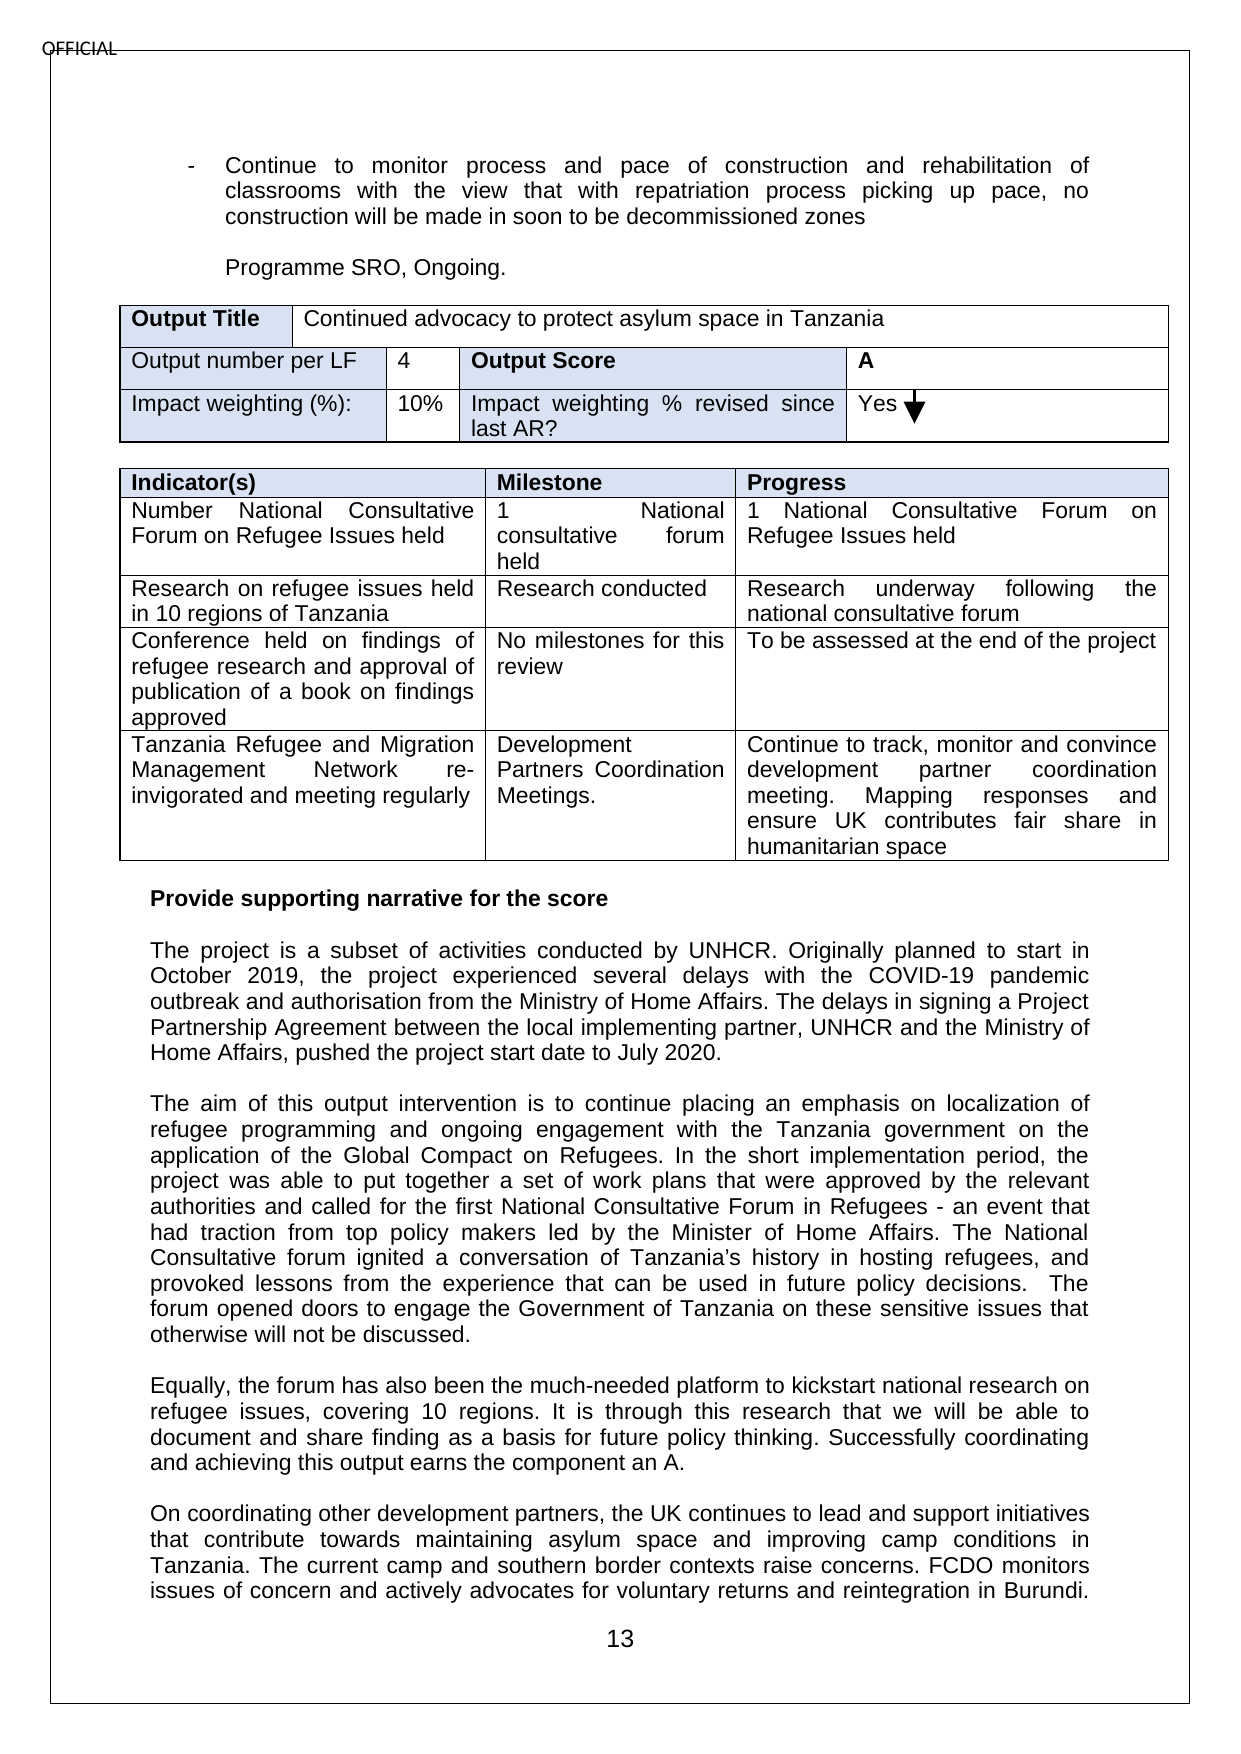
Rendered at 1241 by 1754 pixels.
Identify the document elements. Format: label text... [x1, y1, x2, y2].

table_cell Research on refugee issues held in 10 regions of Tanzania [121, 576, 485, 627]
table_cell Development Partners Coordination Meetings. [486, 731, 735, 859]
table_cell Research conducted [486, 576, 735, 627]
list Programme SRO, Ongoing. [225, 254, 1090, 280]
text The aim of this output intervention is to continue placing an emphasis on localization of refugee programming and ongoing engagement with the Tanzania government on the application of the Global Compact on Refugees. In the short implementation period, the project was able to put together a set of work plans that were approved by the relevant authorities and called for the first National Consultative Forum in Refugees - an event that had traction from top policy makers led by the Minister of Home Affairs. The National Consultative forum ignited a conversation of Tanzania’s history in hosting refugees, and provoked lessons from the experience that can be used in future policy decisions. The forum opened doors to engage the Government of Tanzania on these sensitive issues that otherwise will not be discussed. [150, 1091, 1090, 1347]
table_cell Research underway following the national consultative forum [736, 576, 1168, 627]
table_cell Impact weighting (%): [121, 390, 386, 441]
text The project is a subset of activities conducted by UNHCR. Originally planned to start in October 2019, the project experienced several delays with the COVID-19 pandemic outbreak and authorisation from the Ministry of Home Affairs. The delays in signing a Project Partnership Agreement between the local implementing partner, UNHCR and the Ministry of Home Affairs, pushed the project start date to July 2020. [150, 937, 1090, 1066]
text Equally, the forum has also been the much-needed platform to kickstart national research on refugee issues, covering 10 regions. It is through this research that we will be able to document and share finding as a basis for future policy thinking. Successfully coordinating and achieving this output earns the component an A. [150, 1373, 1090, 1476]
text Provide supporting narrative for the score [150, 886, 1090, 912]
table_cell Tanzania Refugee and Migration Management Network re-invigorated and meeting regularly [121, 731, 485, 859]
table_cell 1 National consultative forum held [486, 498, 735, 574]
table_cell Output number per LF [121, 348, 386, 389]
table_cell Output Score [460, 348, 846, 389]
table_cell Continue to track, monitor and convince development partner coordination meeting. Mapping responses and ensure UK contributes fair share in humanitarian space [736, 731, 1168, 859]
table_cell Yes [847, 390, 1168, 441]
table_cell Number National Consultative Forum on Refugee Issues held [121, 498, 485, 574]
list Continue to monitor process and pace of construction and rehabilitation of classrooms with the view that with repatriation process picking up pace, no construction will be made in soon to be decommissioned zones [187, 152, 1090, 229]
table_cell 10% [387, 390, 459, 441]
table_header Indicator(s) [121, 469, 485, 497]
table_cell Conference held on findings of refugee research and approval of publication of a book on findings approved [121, 628, 485, 730]
table_cell Impact weighting % revised since last AR? [460, 390, 846, 441]
table_cell A [847, 348, 1168, 389]
table_header Output Title [121, 306, 292, 347]
table_header Continued advocacy to protect asylum space in Tanzania [293, 306, 1168, 347]
table_header Progress [736, 469, 1168, 497]
table_cell 1 National Consultative Forum on Refugee Issues held [736, 498, 1168, 574]
table_cell To be assessed at the end of the project [736, 628, 1168, 730]
text On coordinating other development partners, the UK continues to lead and support initiatives that contribute towards maintaining asylum space and improving camp conditions in Tanzania. The current camp and southern border contexts raise concerns. FCDO monitors issues of concern and actively advocates for voluntary returns and reintegration in Burundi. [150, 1501, 1090, 1604]
table_header Milestone [486, 469, 735, 497]
table_cell No milestones for this review [486, 628, 735, 730]
table_cell 4 [387, 348, 459, 389]
